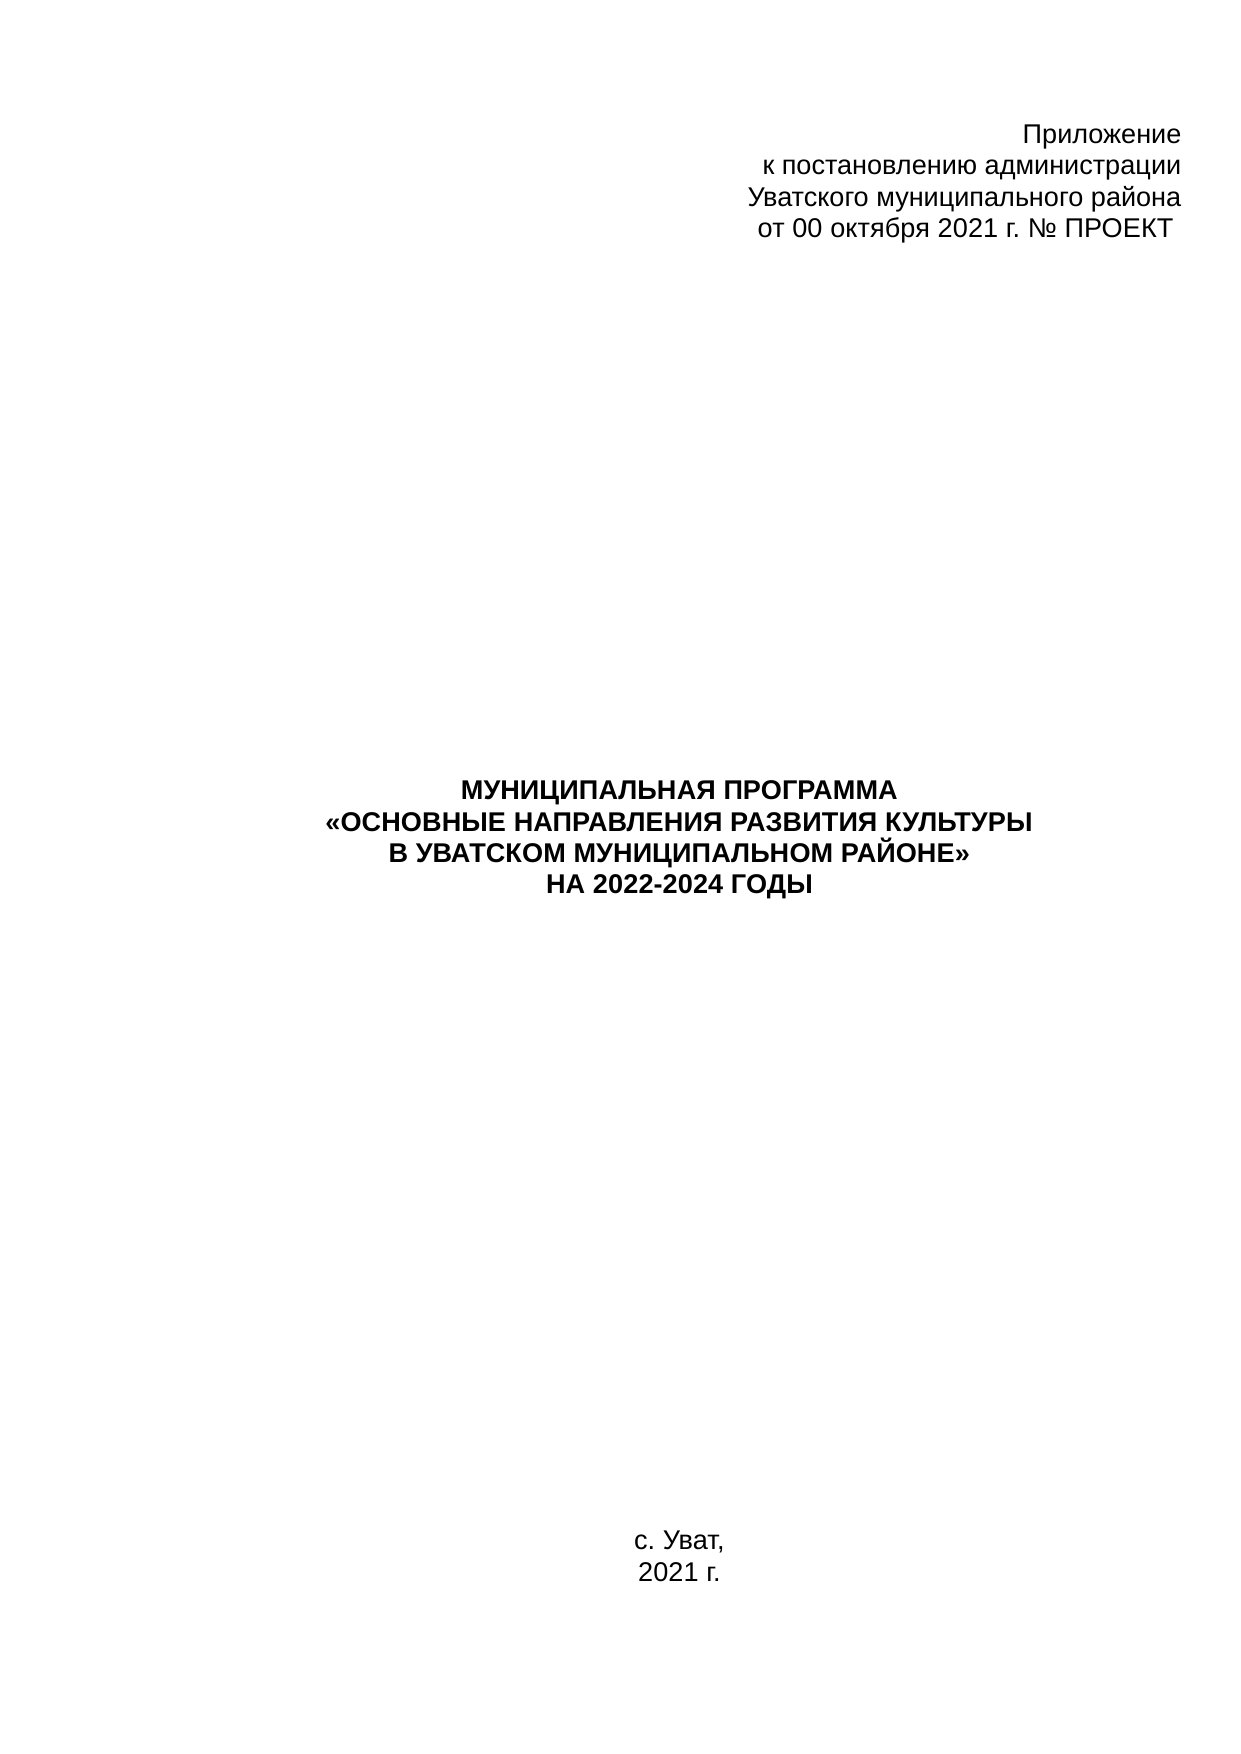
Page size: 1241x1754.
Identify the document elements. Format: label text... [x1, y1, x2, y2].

text с. Уват, [177, 1524, 1181, 1556]
text 2021 г. [177, 1556, 1181, 1587]
text Уватского муниципального района [177, 181, 1181, 212]
text «ОСНОВНЫЕ НАПРАВЛЕНИЯ РАЗВИТИЯ КУЛЬТУРЫ [177, 806, 1181, 837]
text от 00 октября 2021 г. № ПРОЕКТ [177, 212, 1181, 243]
text к постановлению администрации [177, 149, 1181, 181]
text НА 2022-2024 ГОДЫ [177, 868, 1181, 899]
text МУНИЦИПАЛЬНАЯ ПРОГРАММА [177, 774, 1181, 806]
text Приложение [177, 118, 1181, 149]
text В УВАТСКОМ МУНИЦИПАЛЬНОМ РАЙОНЕ» [177, 837, 1181, 868]
